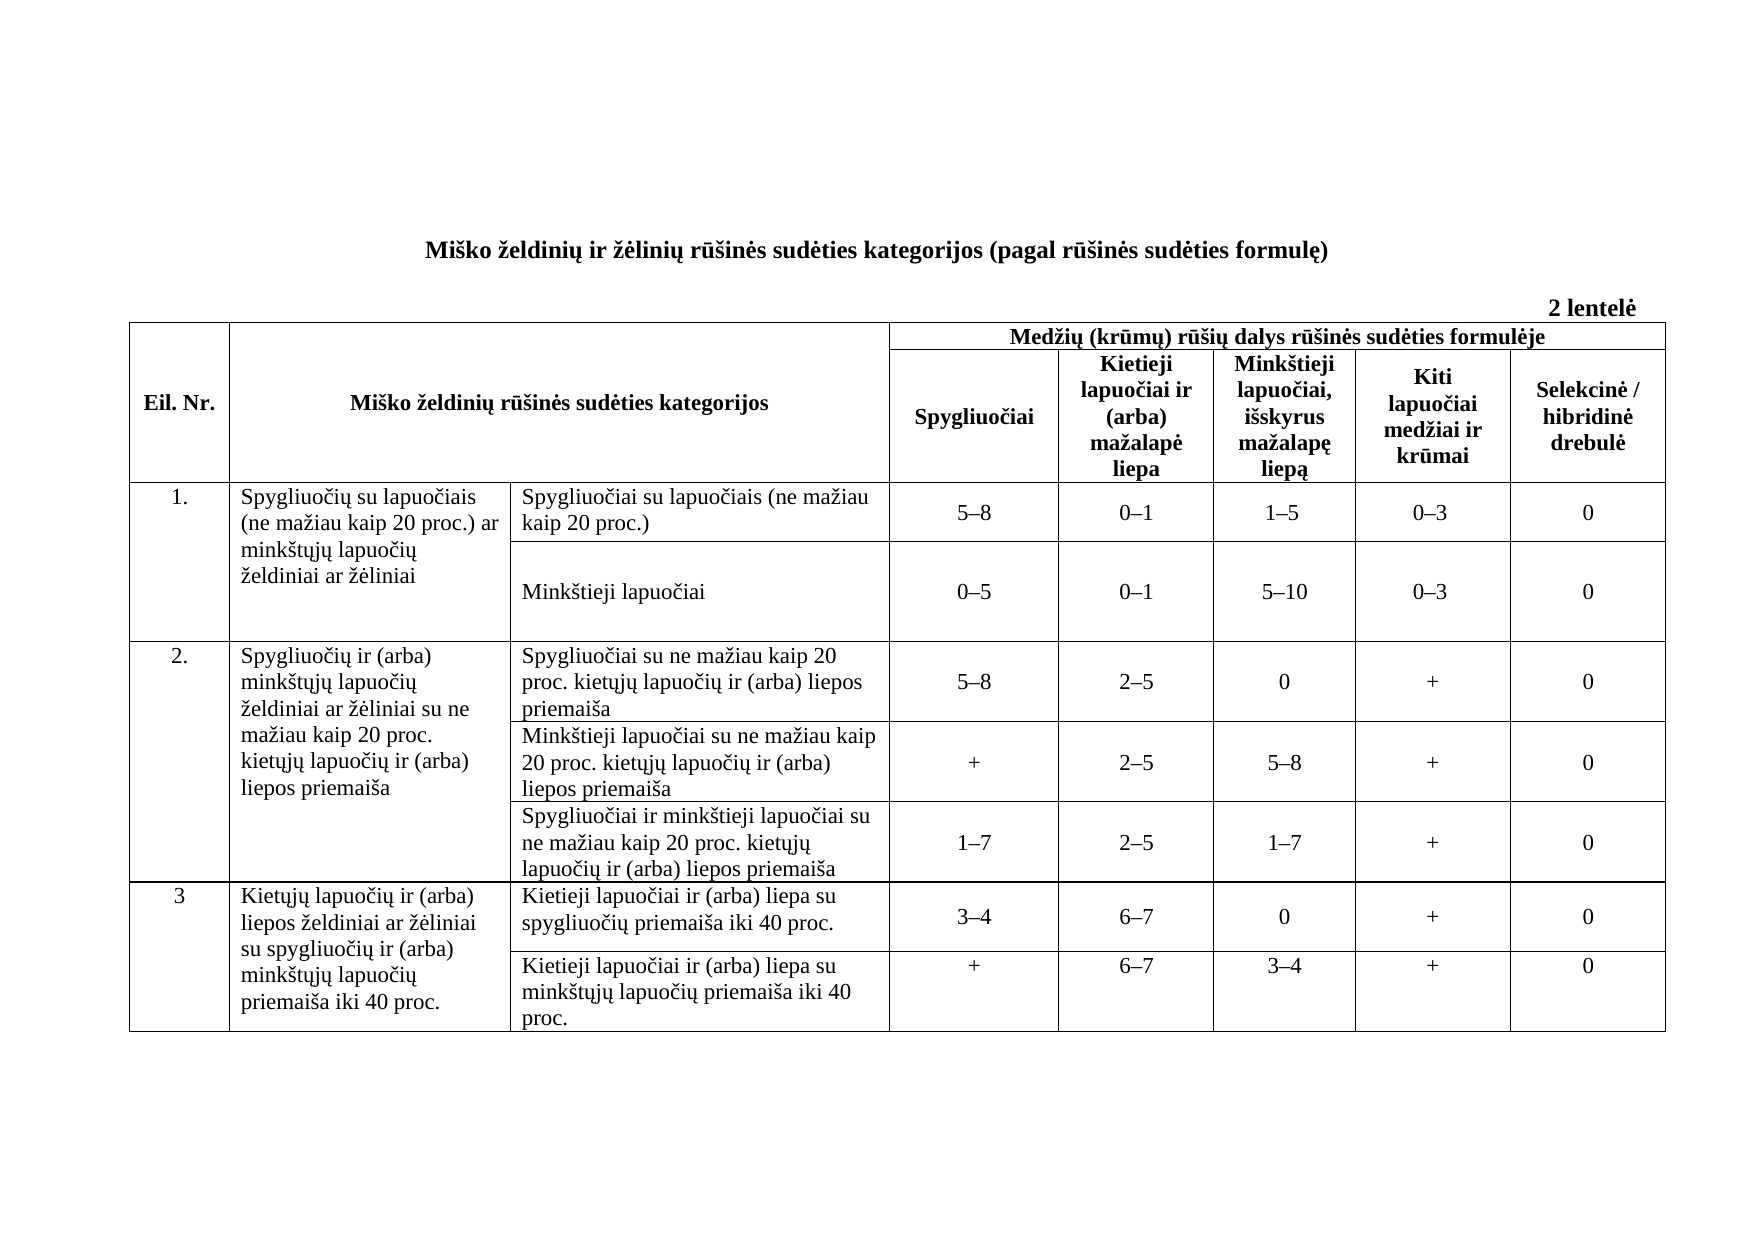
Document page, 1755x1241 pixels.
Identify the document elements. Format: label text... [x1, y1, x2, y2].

table_cell 0 [1511, 642, 1665, 721]
table_cell 2–5 [1059, 642, 1213, 721]
table_cell Kiti lapuočiai medžiai ir krūmai [1356, 350, 1510, 482]
table_cell 0 [1511, 722, 1665, 801]
table_cell 0 [1511, 483, 1665, 541]
table_cell 0 [1511, 542, 1665, 641]
table_cell Kietųjų lapuočių ir (arba) liepos želdiniai ar žėliniai su spygliuočių ir (arba) minkštųjų lapuočių priemaiša iki 40 proc. [230, 883, 510, 1031]
table_cell 0–3 [1356, 542, 1510, 641]
table_cell Spygliuočiai [890, 350, 1058, 482]
table_cell Kietieji lapuočiai ir (arba) liepa su spygliuočių priemaiša iki 40 proc. [511, 883, 889, 951]
table_header Medžių (krūmų) rūšių dalys rūšinės sudėties formulėje [890, 323, 1665, 349]
table_header Miško želdinių rūšinės sudėties kategorijos [230, 323, 889, 482]
table_cell 1. [130, 483, 229, 641]
table_cell + [1356, 883, 1510, 951]
table_cell + [1356, 642, 1510, 721]
table_cell Spygliuočių su lapuočiais (ne mažiau kaip 20 proc.) ar minkštųjų lapuočių želdiniai ar žėliniai [230, 483, 510, 641]
table_cell + [1356, 802, 1510, 881]
table_cell Minkštieji lapuočiai su ne mažiau kaip 20 proc. kietųjų lapuočių ir (arba) liepos priemaiša [511, 722, 889, 801]
table_cell 0 [1511, 802, 1665, 881]
table_cell Spygliuočiai ir minkštieji lapuočiai su ne mažiau kaip 20 proc. kietųjų lapuočių ir (arba) liepos priemaiša [511, 802, 889, 881]
table_cell Minkštieji lapuočiai [511, 542, 889, 641]
table_cell Selekcinė / hibridinė drebulė [1511, 350, 1665, 482]
table_cell 2. [130, 642, 229, 881]
table_cell 0 [1511, 952, 1665, 1031]
table_cell Kietieji lapuočiai ir (arba) mažalapė liepa [1059, 350, 1213, 482]
table_header Eil. Nr. [130, 323, 229, 482]
table_cell 1–7 [890, 802, 1058, 881]
table_cell 5–8 [1214, 722, 1355, 801]
table_cell 3–4 [1214, 952, 1355, 1031]
table_cell 0 [1214, 642, 1355, 721]
table_cell + [1356, 952, 1510, 1031]
table_cell 5–8 [890, 642, 1058, 721]
table_cell Spygliuočių ir (arba) minkštųjų lapuočių želdiniai ar žėliniai su ne mažiau kaip 20 proc. kietųjų lapuočių ir (arba) liepos priemaiša [230, 642, 510, 881]
table_cell 0 [1214, 883, 1355, 951]
table_cell 0–5 [890, 542, 1058, 641]
table_cell 3 [130, 883, 229, 1031]
table_cell 1–5 [1214, 483, 1355, 541]
table_cell 0–1 [1059, 542, 1213, 641]
table_cell 0 [1511, 883, 1665, 951]
table_cell 6–7 [1059, 952, 1213, 1031]
table_cell 0–3 [1356, 483, 1510, 541]
table_cell + [1356, 722, 1510, 801]
table_cell 2–5 [1059, 802, 1213, 881]
table_cell Kietieji lapuočiai ir (arba) liepa su minkštųjų lapuočių priemaiša iki 40 proc. [511, 952, 889, 1031]
table_cell Spygliuočiai su lapuočiais (ne mažiau kaip 20 proc.) [511, 483, 889, 541]
table_cell Spygliuočiai su ne mažiau kaip 20 proc. kietųjų lapuočių ir (arba) liepos priemaiša [511, 642, 889, 721]
table_cell 5–8 [890, 483, 1058, 541]
table_cell 1–7 [1214, 802, 1355, 881]
table_cell 6–7 [1059, 883, 1213, 951]
table_cell + [890, 722, 1058, 801]
table_cell 0–1 [1059, 483, 1213, 541]
table_cell Minkštieji lapuočiai, išskyrus mažalapę liepą [1214, 350, 1355, 482]
table_cell + [890, 952, 1058, 1031]
table_cell 2–5 [1059, 722, 1213, 801]
text Miško želdinių ir žėlinių rūšinės sudėties kategorijos (pagal rūšinės sudėties formulę) [118, 235, 1636, 264]
text 2 lentelė [118, 293, 1636, 322]
table_cell 5–10 [1214, 542, 1355, 641]
table_cell 3–4 [890, 883, 1058, 951]
